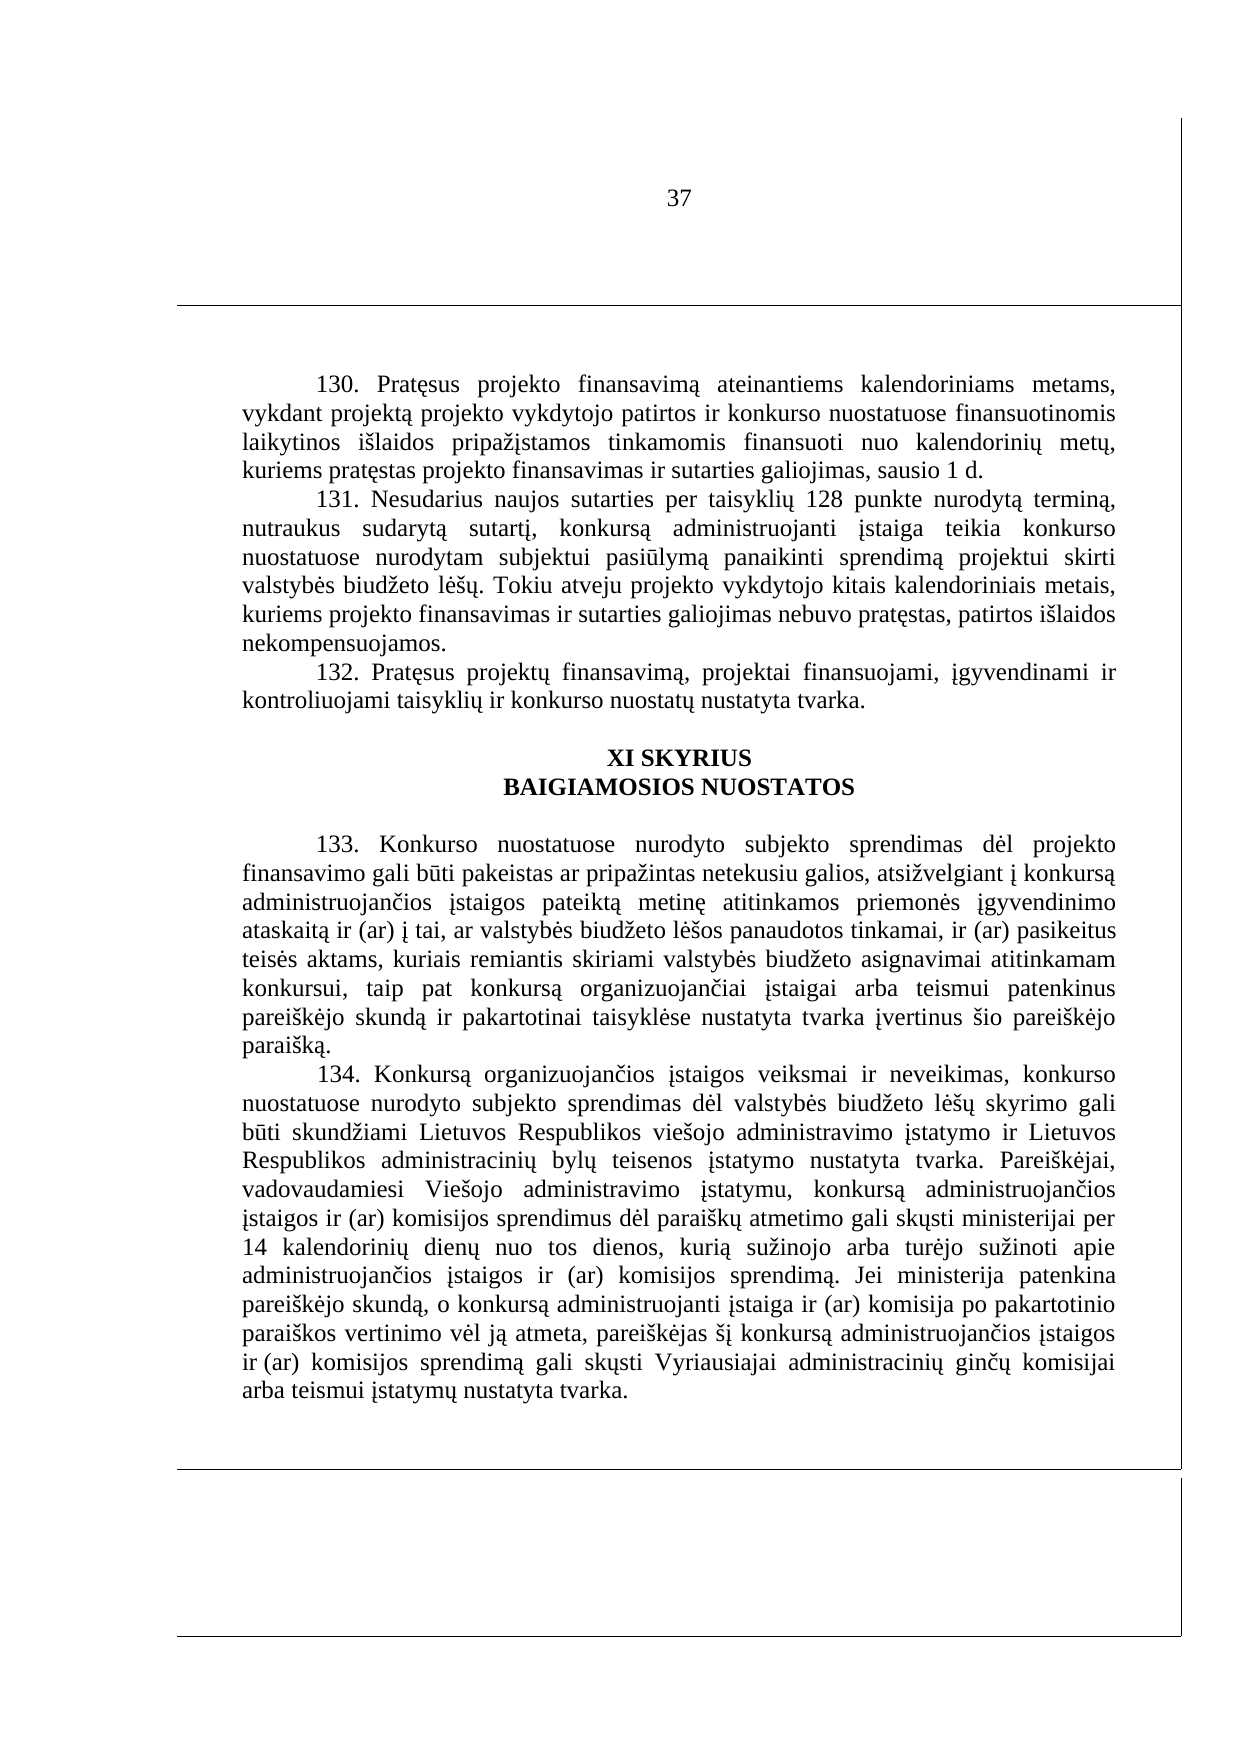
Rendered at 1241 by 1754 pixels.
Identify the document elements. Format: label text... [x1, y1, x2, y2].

text 134. Konkursą organizuojančios įstaigos veiksmai ir neveikimas, konkurso nuostatuose nurodyto subjekto sprendimas dėl valstybės biudžeto lėšų skyrimo gali būti skundžiami Lietuvos Respublikos viešojo administravimo įstatymo ir Lietuvos Respublikos administracinių bylų teisenos įstatymo nustatyta tvarka. Pareiškėjai, vadovaudamiesi Viešojo administravimo įstatymu, konkursą administruojančios įstaigos ir (ar) komisijos sprendimus dėl paraiškų atmetimo gali skųsti ministerijai per 14 kalendorinių dienų nuo tos dienos, kurią sužinojo arba turėjo sužinoti apie administruojančios įstaigos ir (ar) komisijos sprendimą. Jei ministerija patenkina pareiškėjo skundą, o konkursą administruojanti įstaiga ir (ar) komisija po pakartotinio paraiškos vertinimo vėl ją atmeta, pareiškėjas šį konkursą administruojančios įstaigos ir (ar) komisijos sprendimą gali skųsti Vyriausiajai administracinių ginčų komisijai arba teismui įstatymų nustatyta tvarka. [177, 1059, 1181, 1469]
text 132. Pratęsus projektų finansavimą, projektai finansuojami, įgyvendinami ir kontroliuojami taisyklių ir konkurso nuostatų nustatyta tvarka. [177, 657, 1181, 714]
text XI SKYRIUS [177, 743, 1181, 772]
text BAIGIAMOSIOS NUOSTATOS [177, 772, 1181, 801]
text 131. Nesudarius naujos sutarties per taisyklių 128 punkte nurodytą terminą, nutraukus sudarytą sutartį, konkursą administruojanti įstaiga teikia konkurso nuostatuose nurodytam subjektui pasiūlymą panaikinti sprendimą projektui skirti valstybės biudžeto lėšų. Tokiu atveju projekto vykdytojo kitais kalendoriniais metais, kuriems projekto finansavimas ir sutarties galiojimas nebuvo pratęstas, patirtos išlaidos nekompensuojamos. [177, 484, 1181, 657]
text 130. Pratęsus projekto finansavimą ateinantiems kalendoriniams metams, vykdant projektą projekto vykdytojo patirtos ir konkurso nuostatuose finansuotinomis laikytinos išlaidos pripažįstamos tinkamomis finansuoti nuo kalendorinių metų, kuriems pratęstas projekto finansavimas ir sutarties galiojimas, sausio 1 d. [177, 305, 1181, 484]
text 133. Konkurso nuostatuose nurodyto subjekto sprendimas dėl projekto finansavimo gali būti pakeistas ar pripažintas netekusiu galios, atsižvelgiant į konkursą administruojančios įstaigos pateiktą metinę atitinkamos priemonės įgyvendinimo ataskaitą ir (ar) į tai, ar valstybės biudžeto lėšos panaudotos tinkamai, ir (ar) pasikeitus teisės aktams, kuriais remiantis skiriami valstybės biudžeto asignavimai atitinkamam konkursui, taip pat konkursą organizuojančiai įstaigai arba teismui patenkinus pareiškėjo skundą ir pakartotinai taisyklėse nustatyta tvarka įvertinus šio pareiškėjo paraišką. [177, 829, 1181, 1059]
